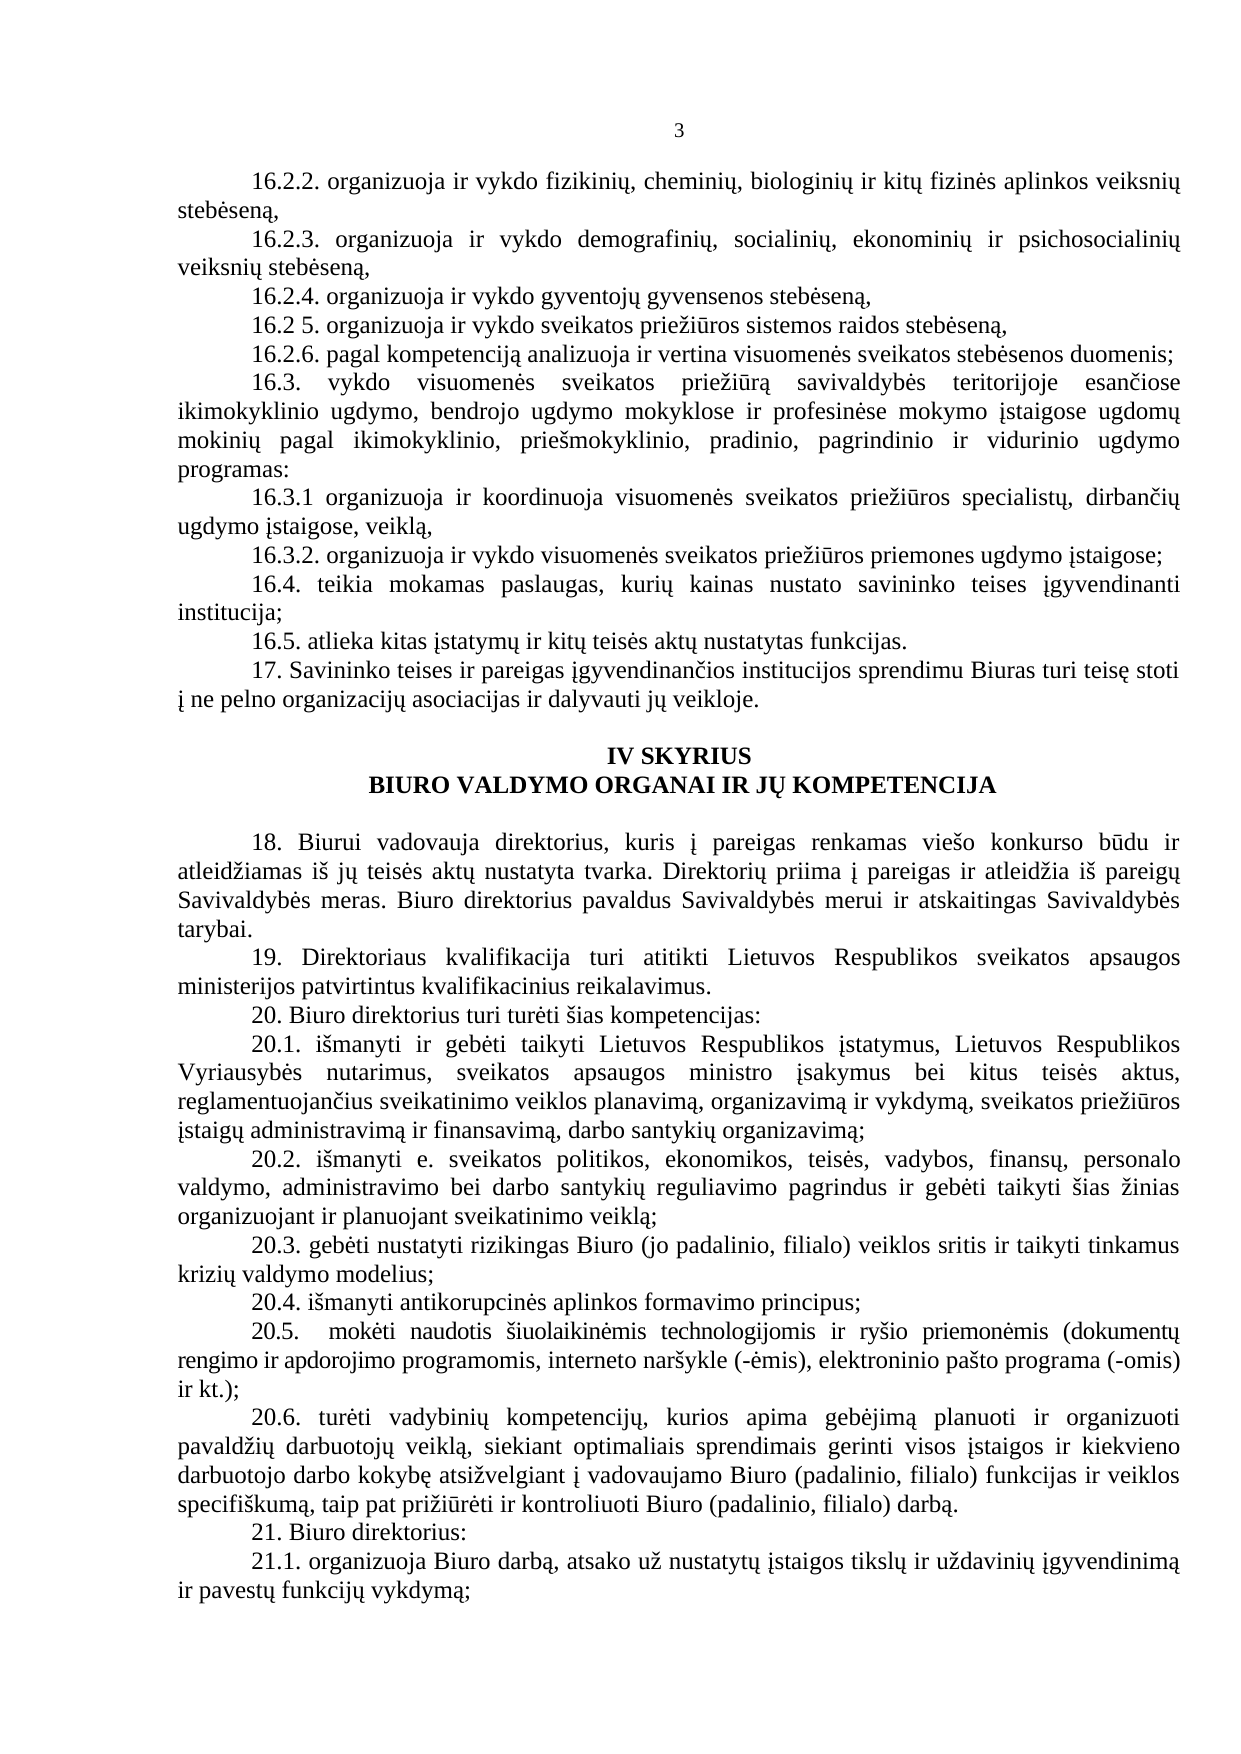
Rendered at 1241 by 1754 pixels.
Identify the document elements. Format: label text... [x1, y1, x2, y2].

text 16.3.1 organizuoja ir koordinuoja visuomenės sveikatos priežiūros specialistų, dirbančių ugdymo įstaigose, veiklą, [177, 482, 1181, 540]
text 16.2.2. organizuoja ir vykdo fizikinių, cheminių, biologinių ir kitų fizinės aplinkos veiksnių stebėseną, [177, 166, 1181, 224]
text 20.2. išmanyti e. sveikatos politikos, ekonomikos, teisės, vadybos, finansų, personalo valdymo, administravimo bei darbo santykių reguliavimo pagrindus ir gebėti taikyti šias žinias organizuojant ir planuojant sveikatinimo veiklą; [177, 1144, 1181, 1230]
text 16.2.6. pagal kompetenciją analizuoja ir vertina visuomenės sveikatos stebėsenos duomenis; [177, 339, 1181, 367]
text 20.4. išmanyti antikorupcinės aplinkos formavimo principus; [177, 1287, 1181, 1316]
text IV SKYRIUS [177, 741, 1181, 770]
text 16.2.4. organizuoja ir vykdo gyventojų gyvensenos stebėseną, [177, 281, 1181, 310]
text 16.3. vykdo visuomenės sveikatos priežiūrą savivaldybės teritorijoje esančiose ikimokyklinio ugdymo, bendrojo ugdymo mokyklose ir profesinėse mokymo įstaigose ugdomų mokinių pagal ikimokyklinio, priešmokyklinio, pradinio, pagrindinio ir vidurinio ugdymo programas: [177, 367, 1181, 482]
text 16.2.3. organizuoja ir vykdo demografinių, socialinių, ekonominių ir psichosocialinių veiksnių stebėseną, [177, 224, 1181, 281]
text 20.6. turėti vadybinių kompetencijų, kurios apima gebėjimą planuoti ir organizuoti pavaldžių darbuotojų veiklą, siekiant optimaliais sprendimais gerinti visos įstaigos ir kiekvieno darbuotojo darbo kokybę atsižvelgiant į vadovaujamo Biuro (padalinio, filialo) funkcijas ir veiklos specifiškumą, taip pat prižiūrėti ir kontroliuoti Biuro (padalinio, filialo) darbą. [177, 1402, 1181, 1517]
text 20. Biuro direktorius turi turėti šias kompetencijas: [177, 1000, 1181, 1029]
text BIURO VALDYMO ORGANAI IR JŲ KOMPETENCIJA [177, 770, 1181, 799]
text 19. Direktoriaus kvalifikacija turi atitikti Lietuvos Respublikos sveikatos apsaugos ministerijos patvirtintus kvalifikacinius reikalavimus. [177, 942, 1181, 1000]
text 21. Biuro direktorius: [177, 1517, 1181, 1546]
text 16.2 5. organizuoja ir vykdo sveikatos priežiūros sistemos raidos stebėseną, [177, 310, 1181, 339]
text 16.3.2. organizuoja ir vykdo visuomenės sveikatos priežiūros priemones ugdymo įstaigose; [177, 540, 1181, 569]
text 16.5. atlieka kitas įstatymų ir kitų teisės aktų nustatytas funkcijas. [177, 626, 1181, 655]
text 21.1. organizuoja Biuro darbą, atsako už nustatytų įstaigos tikslų ir uždavinių įgyvendinimą ir pavestų funkcijų vykdymą; [177, 1546, 1181, 1604]
text 18. Biurui vadovauja direktorius, kuris į pareigas renkamas viešo konkurso būdu ir atleidžiamas iš jų teisės aktų nustatyta tvarka. Direktorių priima į pareigas ir atleidžia iš pareigų Savivaldybės meras. Biuro direktorius pavaldus Savivaldybės merui ir atskaitingas Savivaldybės tarybai. [177, 827, 1181, 942]
text 20.5. mokėti naudotis šiuolaikinėmis technologijomis ir ryšio priemonėmis (dokumentų rengimo ir apdorojimo programomis, interneto naršykle (-ėmis), elektroninio pašto programa (-omis) ir kt.); [177, 1316, 1181, 1402]
text 20.1. išmanyti ir gebėti taikyti Lietuvos Respublikos įstatymus, Lietuvos Respublikos Vyriausybės nutarimus, sveikatos apsaugos ministro įsakymus bei kitus teisės aktus, reglamentuojančius sveikatinimo veiklos planavimą, organizavimą ir vykdymą, sveikatos priežiūros įstaigų administravimą ir finansavimą, darbo santykių organizavimą; [177, 1029, 1181, 1144]
text 16.4. teikia mokamas paslaugas, kurių kainas nustato savininko teises įgyvendinanti institucija; [177, 569, 1181, 626]
text 17. Savininko teises ir pareigas įgyvendinančios institucijos sprendimu Biuras turi teisę stoti į ne pelno organizacijų asociacijas ir dalyvauti jų veikloje. [177, 655, 1181, 712]
text 20.3. gebėti nustatyti rizikingas Biuro (jo padalinio, filialo) veiklos sritis ir taikyti tinkamus krizių valdymo modelius; [177, 1230, 1181, 1287]
